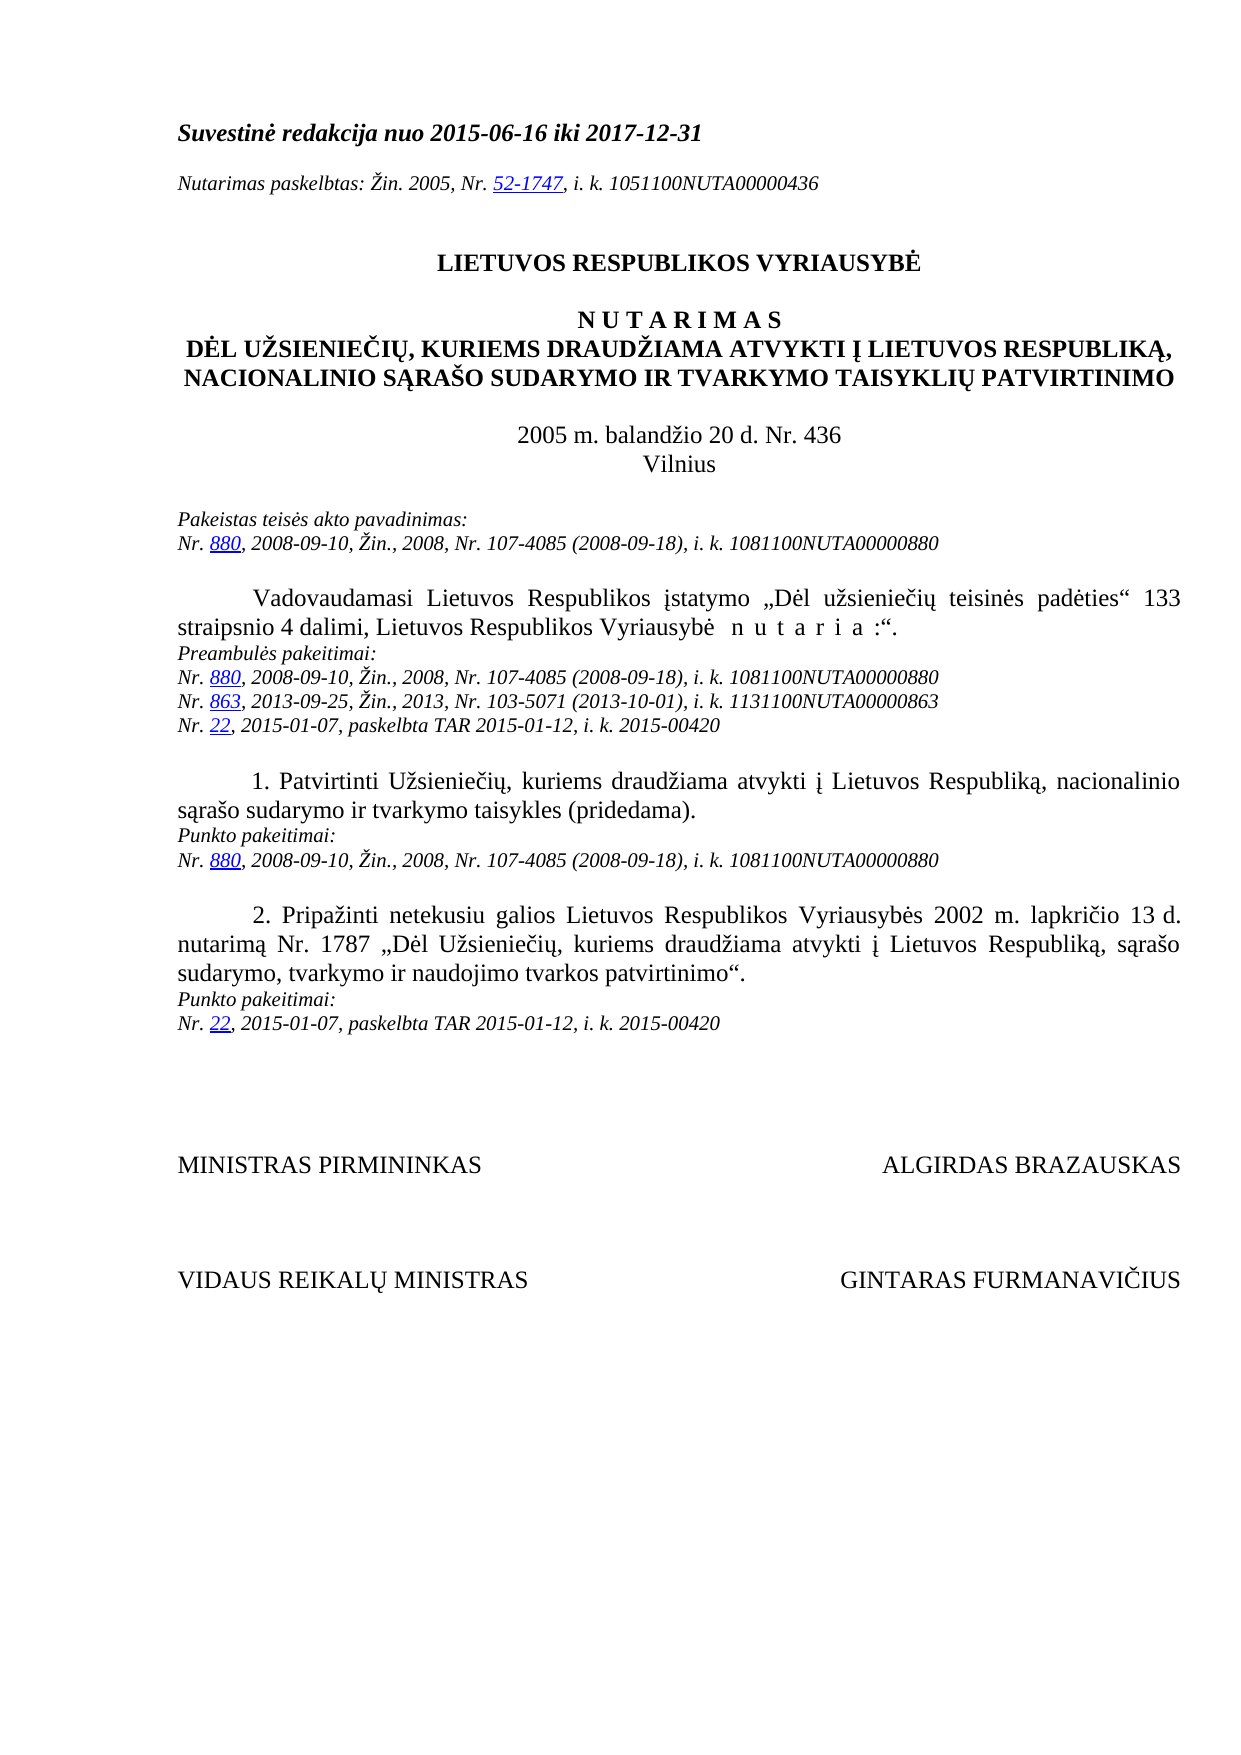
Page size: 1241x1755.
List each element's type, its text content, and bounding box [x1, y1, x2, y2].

text Nutarimas paskelbtas: Žin. 2005, Nr. 52-1747, i. k. 1051100NUTA00000436 [177, 171, 1181, 195]
text Vilnius [177, 449, 1181, 478]
text MINISTRAS PIRMININKAS ALGIRDAS BRAZAUSKAS [177, 1150, 1181, 1178]
text Nr. 880, 2008-09-10, Žin., 2008, Nr. 107-4085 (2008-09-18), i. k. 1081100NUTA00000880 [177, 665, 1181, 689]
text Nr. 863, 2013-09-25, Žin., 2013, Nr. 103-5071 (2013-10-01), i. k. 1131100NUTA00000863 [177, 689, 1181, 713]
text 2005 m. balandžio 20 d. Nr. 436 [177, 420, 1181, 449]
text LIETUVOS RESPUBLIKOS VYRIAUSYBĖ [177, 248, 1181, 277]
text Suvestinė redakcija nuo 2015-06-16 iki 2017-12-31 [177, 118, 1181, 147]
text DĖL UŽSIENIEČIŲ, KURIEMS DRAUDŽIAMA ATVYKTI Į LIETUVOS RESPUBLIKĄ, NACIONALINIO SĄRAŠO SUDARYMO IR TVARKYMO TAISYKLIŲ PATVIRTINIMO [177, 334, 1181, 392]
text Nr. 880, 2008-09-10, Žin., 2008, Nr. 107-4085 (2008-09-18), i. k. 1081100NUTA00000880 [177, 531, 1181, 555]
text VIDAUS REIKALŲ MINISTRAS GINTARAS FURMANAVIČIUS [177, 1265, 1181, 1293]
text Nr. 22, 2015-01-07, paskelbta TAR 2015-01-12, i. k. 2015-00420 [177, 713, 1181, 737]
text Punkto pakeitimai: [177, 823, 1181, 847]
text Nr. 880, 2008-09-10, Žin., 2008, Nr. 107-4085 (2008-09-18), i. k. 1081100NUTA00000880 [177, 847, 1181, 872]
text Punkto pakeitimai: [177, 987, 1181, 1011]
text Pakeistas teisės akto pavadinimas: [177, 507, 1181, 531]
text Preambulės pakeitimai: [177, 641, 1181, 665]
text Vadovaudamasi Lietuvos Respublikos įstatymo „Dėl užsieniečių teisinės padėties“ 133 straipsnio 4 dalimi, Lietuvos Respublikos Vyriausybė nutaria:“. [177, 583, 1181, 641]
text 1. Patvirtinti Užsieniečių, kuriems draudžiama atvykti į Lietuvos Respubliką, nacionalinio sąrašo sudarymo ir tvarkymo taisykles (pridedama). [177, 766, 1181, 823]
text 2. Pripažinti netekusiu galios Lietuvos Respublikos Vyriausybės 2002 m. lapkričio 13 d. nutarimą Nr. 1787 „Dėl Užsieniečių, kuriems draudžiama atvykti į Lietuvos Respubliką, sąrašo sudarymo, tvarkymo ir naudojimo tvarkos patvirtinimo“. [177, 900, 1181, 987]
text N U T A R I M A S [177, 305, 1181, 334]
text Nr. 22, 2015-01-07, paskelbta TAR 2015-01-12, i. k. 2015-00420 [177, 1011, 1181, 1035]
